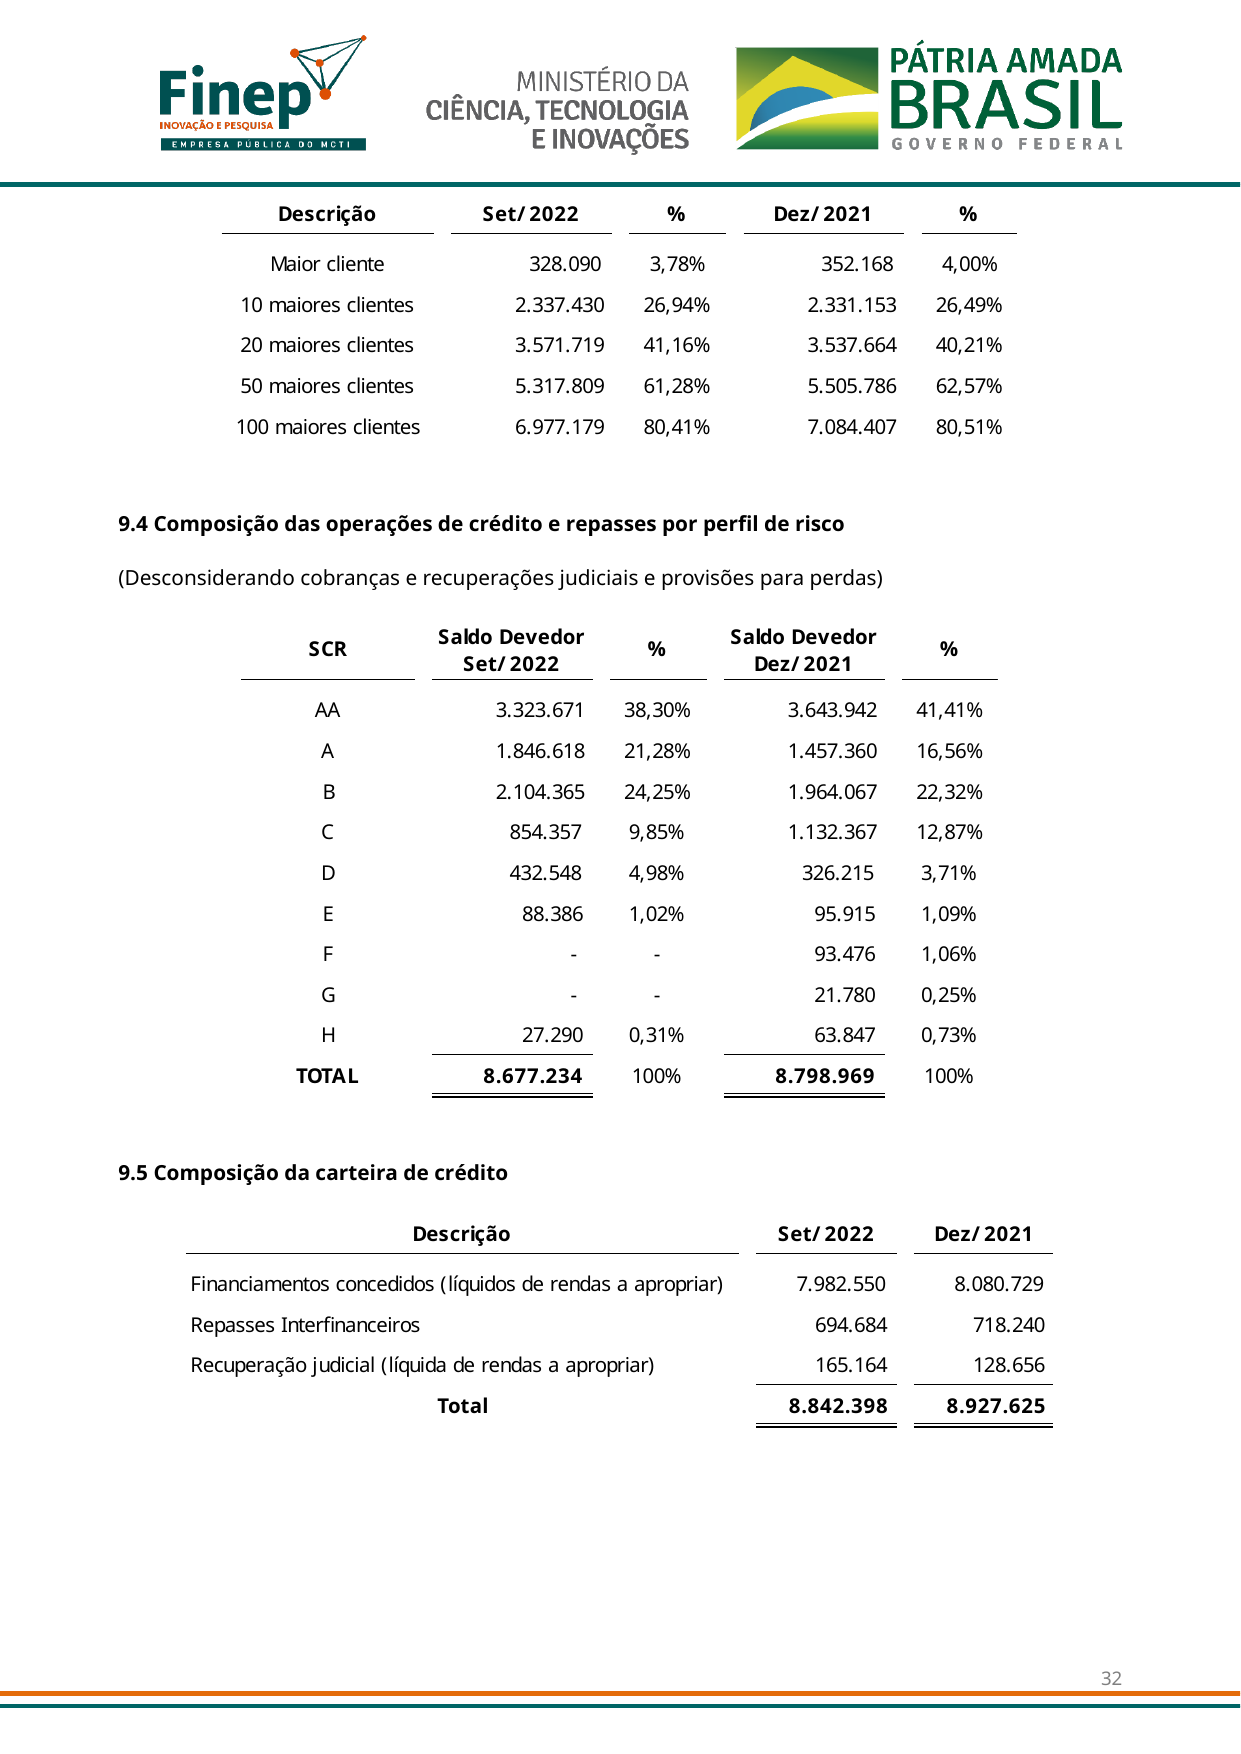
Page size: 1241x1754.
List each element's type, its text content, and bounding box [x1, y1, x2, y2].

picture [160, 35, 1123, 155]
text 9.5 Composição da carteira de crédito [118, 1158, 1122, 1187]
text (Desconsiderando cobranças e recuperações judiciais e provisões para perdas) [118, 563, 1122, 591]
text 9.4 Composição das operações de crédito e repasses por perfil de risco [118, 509, 1122, 538]
